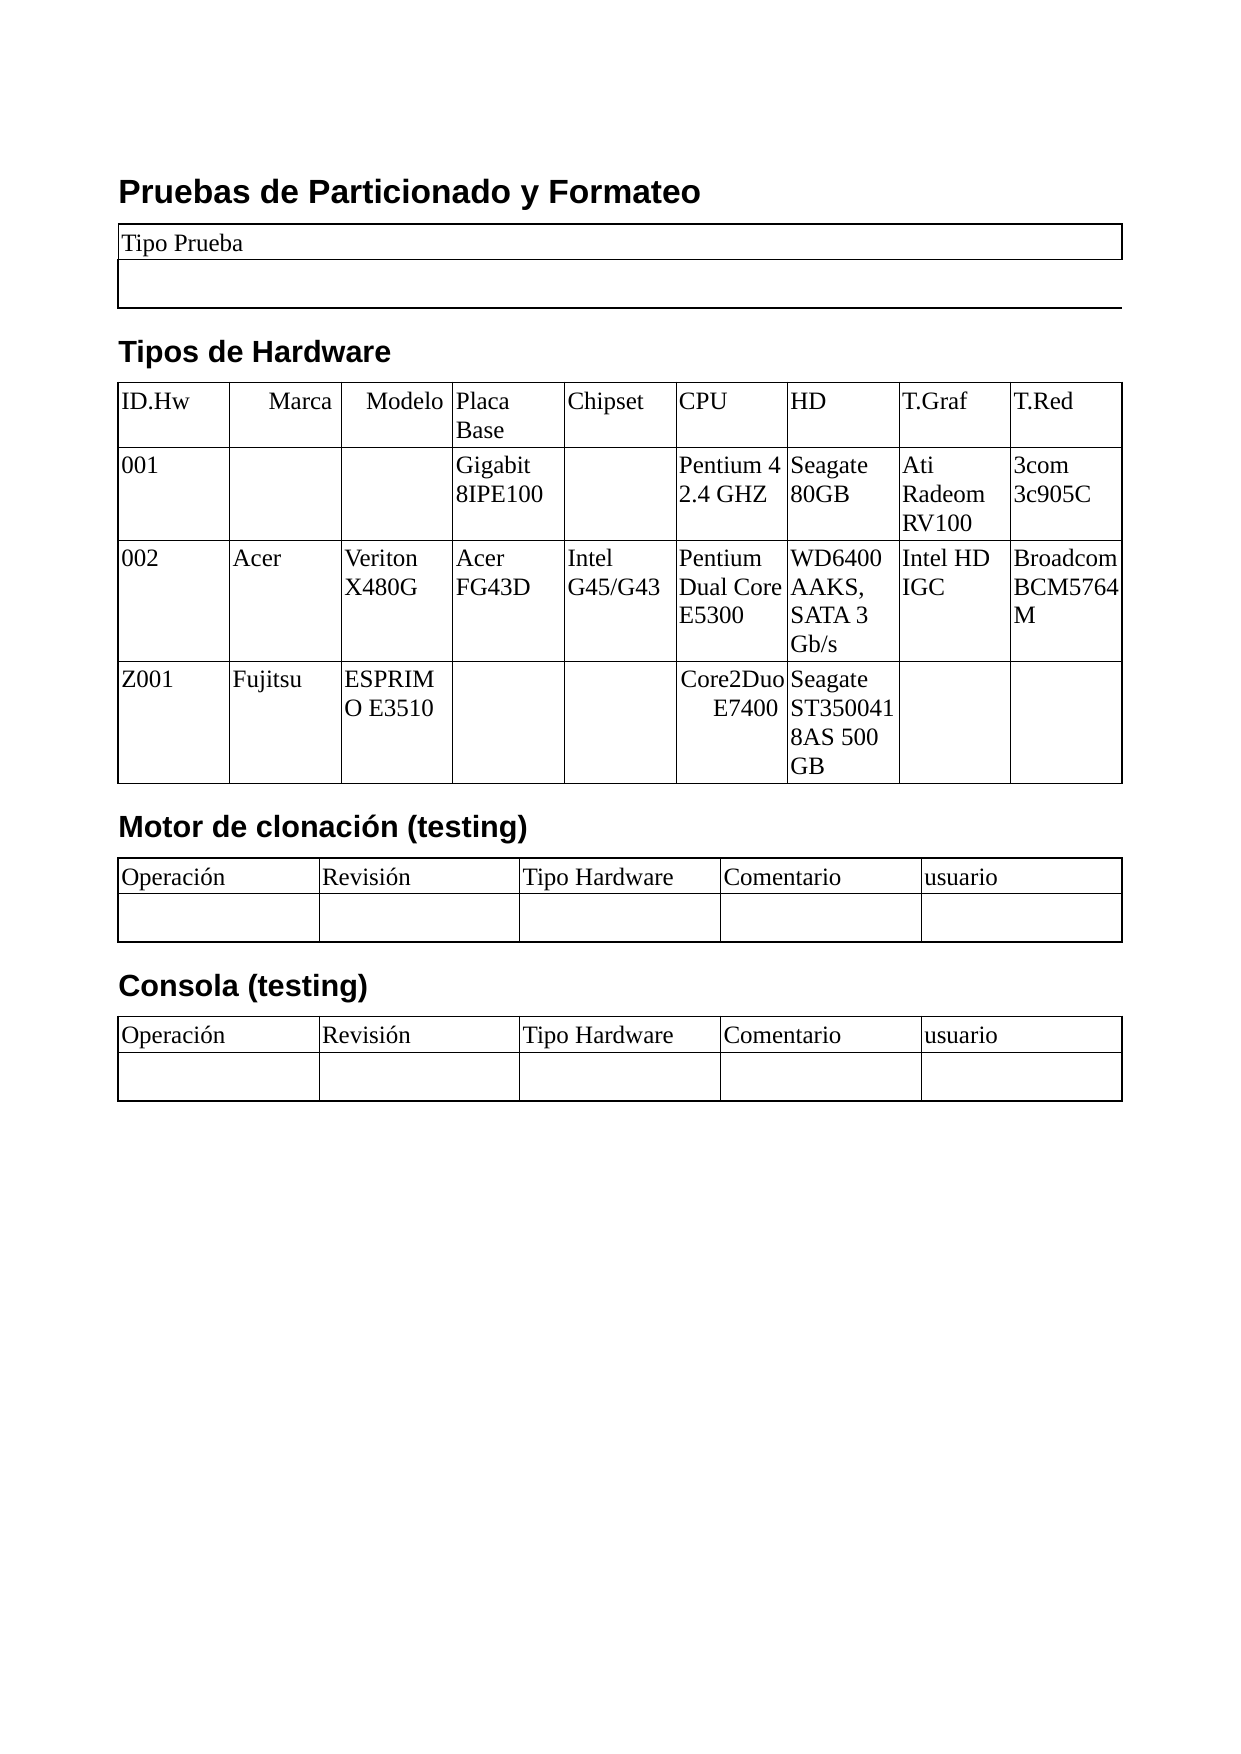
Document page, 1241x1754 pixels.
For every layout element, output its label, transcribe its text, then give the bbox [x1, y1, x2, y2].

table_header Modelo [342, 383, 452, 447]
table_cell [520, 1053, 720, 1100]
table_cell [320, 894, 519, 941]
table_cell Broadcom BCM5764M [1011, 541, 1121, 661]
table_cell Gigabit 8IPE100 [453, 448, 564, 539]
table_header T.Red [1011, 383, 1121, 447]
table_header usuario [922, 859, 1121, 893]
table_header Comentario [721, 1017, 921, 1052]
table_header Placa Base [453, 383, 564, 447]
table_cell 002 [119, 541, 229, 661]
table_cell [520, 894, 720, 941]
table_header Operación [119, 1017, 319, 1052]
table_cell Acer FG43D [453, 541, 564, 661]
table_header Tipo Hardware [520, 1017, 720, 1052]
subtitle Motor de clonación (testing) [118, 809, 1122, 844]
table_header CPU [677, 383, 787, 447]
table_cell [230, 448, 341, 539]
table_cell [342, 448, 452, 539]
table_cell Ati Radeom RV100 [900, 448, 1010, 539]
table_cell Z001 [119, 662, 229, 782]
table_cell Fujitsu [230, 662, 341, 782]
table_cell Core2Duo E7400 [677, 662, 787, 782]
table_header HD [788, 383, 899, 447]
table_cell 001 [119, 448, 229, 539]
subtitle Pruebas de Particionado y Formateo [118, 172, 1122, 211]
table_cell Pentium 4 2.4 GHZ [677, 448, 787, 539]
table_cell [119, 894, 319, 941]
table_header Comentario [721, 859, 921, 893]
subtitle Consola (testing) [118, 968, 1122, 1003]
table_header Revisión [320, 1017, 519, 1052]
table_cell Seagate ST3500418AS 500 GB [788, 662, 899, 782]
table_cell Acer [230, 541, 341, 661]
table_cell ESPRIMO E3510 [342, 662, 452, 782]
table_header Operación [119, 859, 319, 893]
table_cell [922, 1053, 1121, 1100]
subtitle Tipos de Hardware [118, 334, 1122, 369]
table_header Marca [230, 383, 341, 447]
table_cell Intel HD IGC [900, 541, 1010, 661]
table_header Revisión [320, 859, 519, 893]
table_cell [320, 1053, 519, 1100]
table_cell [922, 894, 1121, 941]
table_cell [453, 662, 564, 782]
table_cell WD6400AAKS, SATA 3 Gb/s [788, 541, 899, 661]
table_cell Intel G45/G43 [565, 541, 676, 661]
table_header usuario [922, 1017, 1121, 1052]
table_cell [721, 1053, 921, 1100]
table_cell 3com 3c905C [1011, 448, 1121, 539]
table_header ID.Hw [119, 383, 229, 447]
table_cell [565, 662, 676, 782]
table_header Chipset [565, 383, 676, 447]
table_header Tipo Prueba [119, 225, 1121, 259]
table_header T.Graf [900, 383, 1010, 447]
table_cell Pentium Dual Core E5300 [677, 541, 787, 661]
table_cell [119, 260, 1122, 307]
table_cell [721, 894, 921, 941]
table_cell [119, 1053, 319, 1100]
table_cell [565, 448, 676, 539]
table_cell Seagate 80GB [788, 448, 899, 539]
table_cell [900, 662, 1010, 782]
table_cell [1011, 662, 1121, 782]
table_header Tipo Hardware [520, 859, 720, 893]
table_cell Veriton X480G [342, 541, 452, 661]
